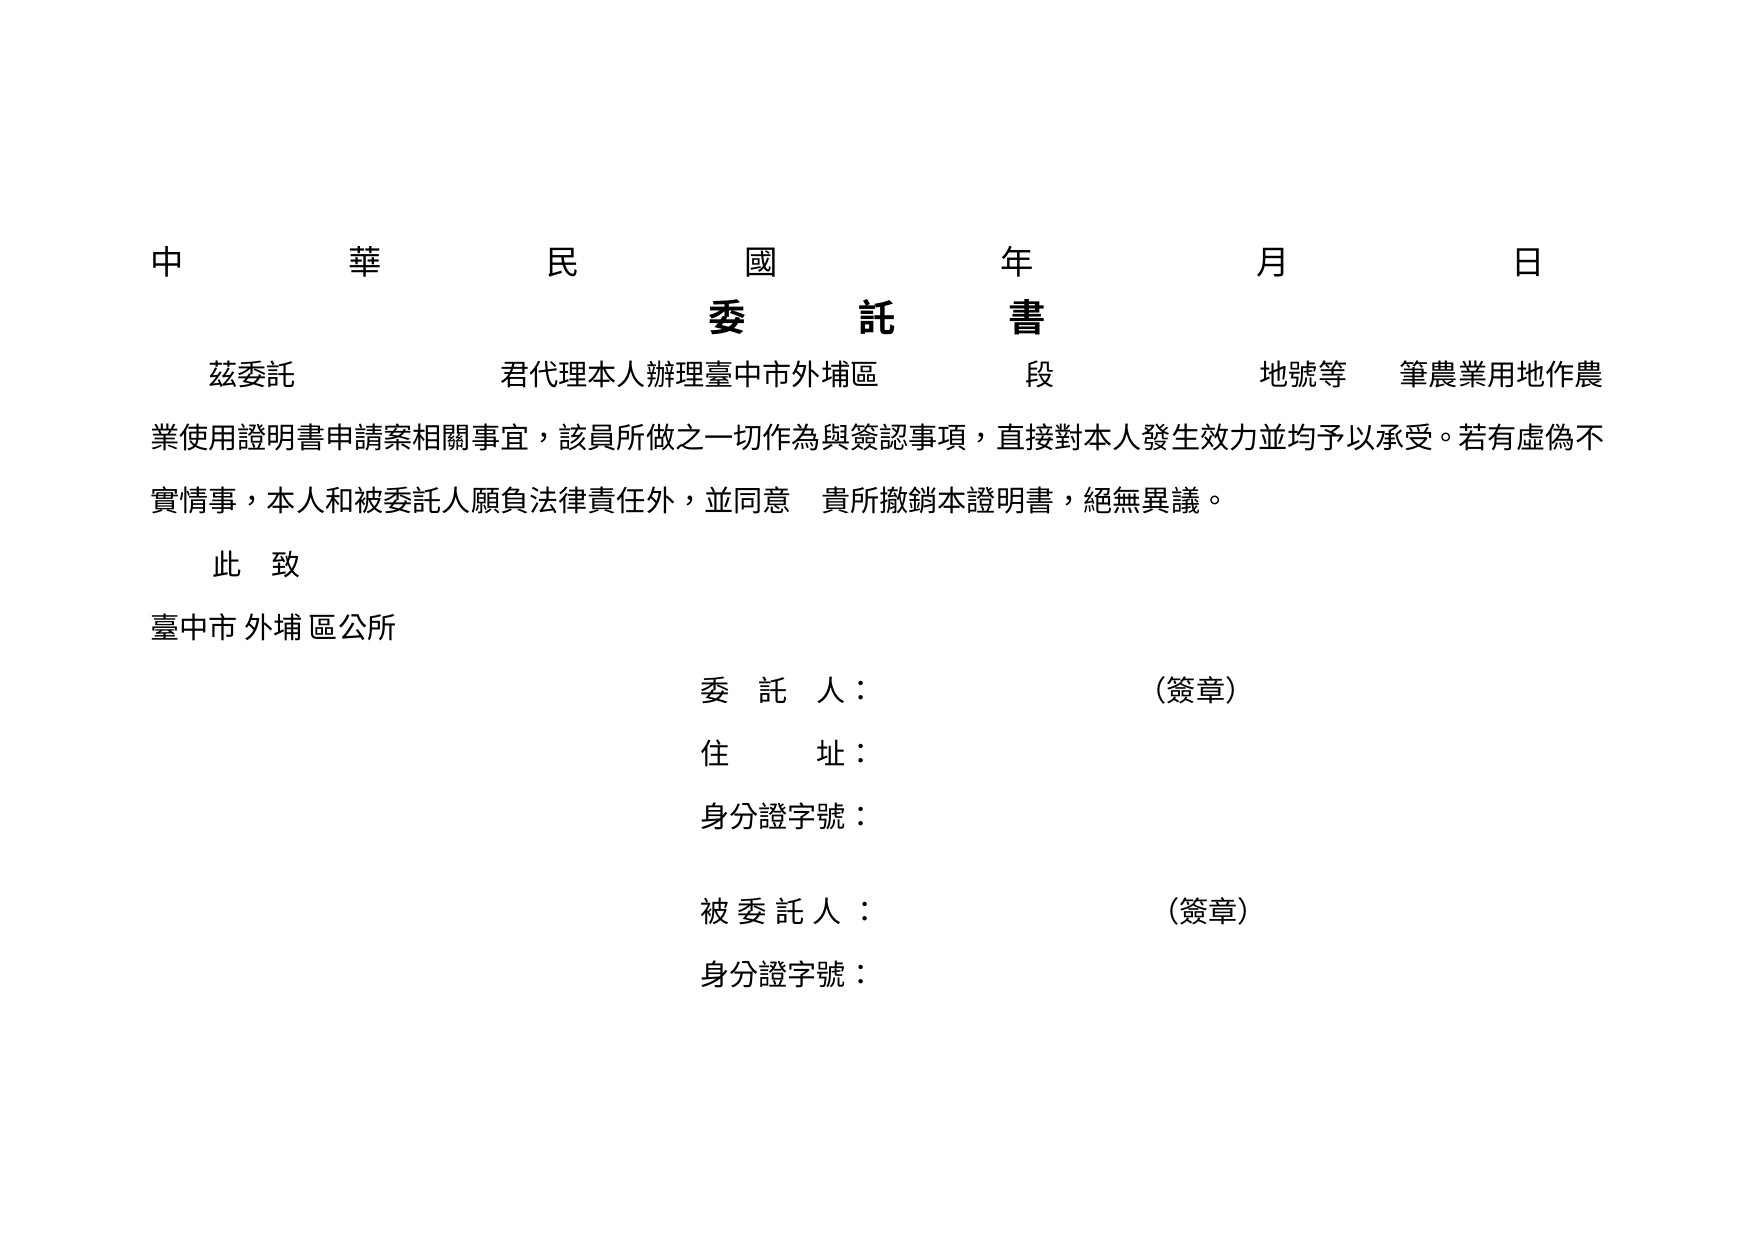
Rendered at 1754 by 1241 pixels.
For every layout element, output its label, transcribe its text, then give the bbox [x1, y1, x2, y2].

text 身分證字號： [700, 941, 1604, 1004]
text 身分證字號： [700, 783, 1604, 846]
text 委 託 書 [150, 291, 1604, 341]
text 臺中市 外埔 區公所 [150, 594, 1604, 657]
text 茲委託 君代理本人辦理臺中市外埔區 段 地號等 筆農業用地作農業使用證明書申請案相關事宜，該員所做之一切作為與簽認事項，直接對本人發生效力並均予以承受。若有虛偽不實情事，本人和被委託人願負法律責任外，並同意 貴所撤銷本證明書，絕無異議。 [150, 341, 1604, 531]
text 中 華 民 國 年 月 日 [150, 228, 1604, 291]
text 住 址： [700, 720, 1604, 783]
text 被委託人： （簽章） [700, 878, 1604, 941]
text 此 致 [212, 531, 1604, 594]
text 委 託 人： （簽章） [700, 657, 1604, 720]
